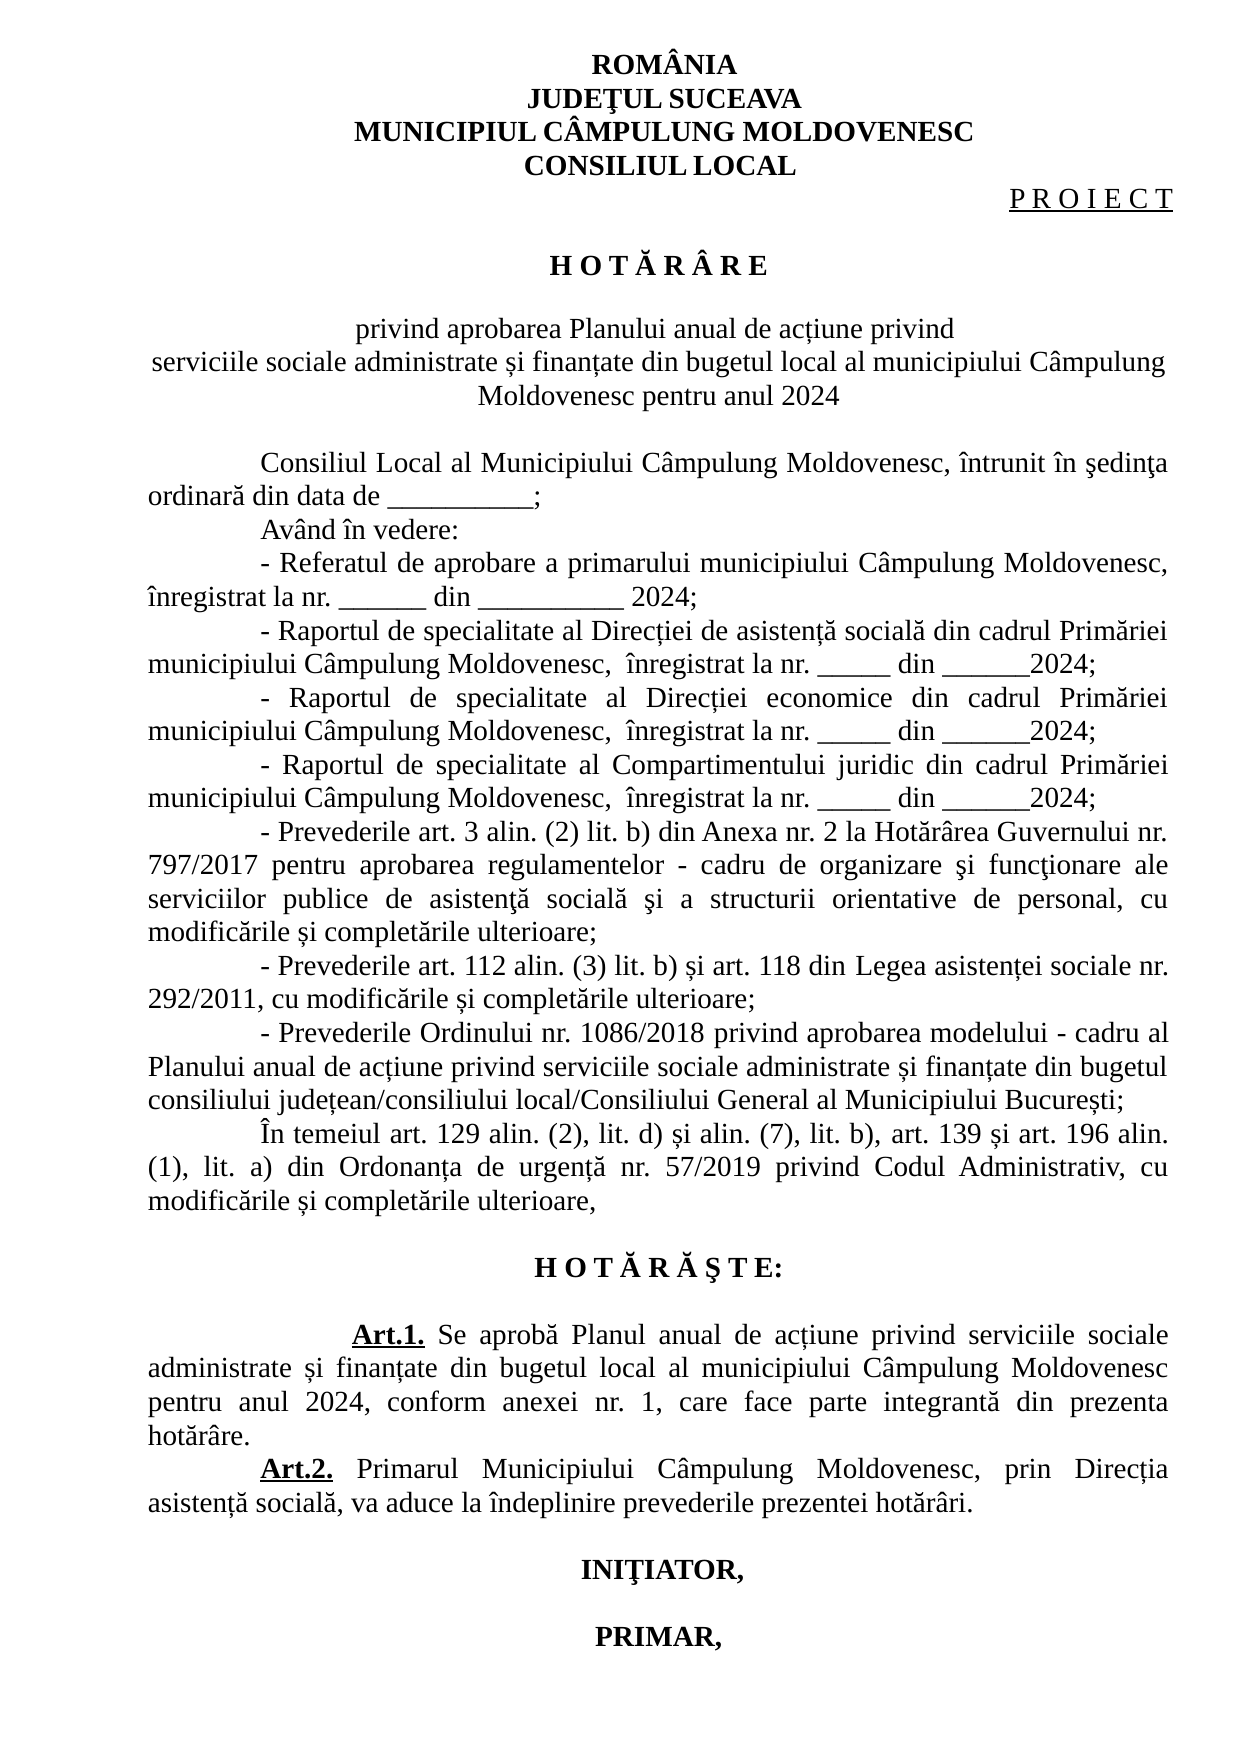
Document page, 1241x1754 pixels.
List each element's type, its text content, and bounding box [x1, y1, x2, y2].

subtitle P R O I E C T [148, 181, 1173, 215]
text privind aprobarea Planului anual de acțiune privind [148, 311, 1169, 344]
text - Referatul de aprobare a primarului municipiului Câmpulung Moldovenesc, înregistrat la nr. ______ din __________ 2024; [148, 546, 1169, 613]
text - Raportul de specialitate al Direcției economice din cadrul Primăriei municipiului Câmpulung Moldovenesc, înregistrat la nr. _____ din ______2024; [148, 680, 1169, 747]
text Art.1. Se aprobă Planul anual de acțiune privind serviciile sociale administrate și finanțate din bugetul local al municipiului Câmpulung Moldovenesc pentru anul 2024, conform anexei nr. 1, care face parte integrantă din prezenta hotărâre. [148, 1317, 1169, 1451]
subtitle H O T Ă R Â R E [148, 248, 1169, 282]
text ROMÂNIA [148, 47, 1181, 81]
text INIŢIATOR, [148, 1552, 1169, 1585]
text serviciile sociale administrate și finanțate din bugetul local al municipiului Câmpulung Moldovenesc pentru anul 2024 [148, 344, 1169, 411]
subtitle PRIMAR, [148, 1619, 1169, 1652]
text - Prevederile Ordinului nr. 1086/2018 privind aprobarea modelului - cadru al Planului anual de acțiune privind serviciile sociale administrate și finanțate din bugetul consiliului județean/consiliului local/Consiliului General al Municipiului București; [148, 1015, 1169, 1116]
text - Raportul de specialitate al Compartimentului juridic din cadrul Primăriei municipiului Câmpulung Moldovenesc, înregistrat la nr. _____ din ______2024; [148, 747, 1169, 814]
subtitle MUNICIPIUL CÂMPULUNG MOLDOVENESC [148, 114, 1181, 148]
text Consiliul Local al Municipiului Câmpulung Moldovenesc, întrunit în şedinţa ordinară din data de __________; [148, 445, 1169, 512]
text - Prevederile art. 3 alin. (2) lit. b) din Anexa nr. 2 la Hotărârea Guvernului nr. 797/2017 pentru aprobarea regulamentelor - cadru de organizare şi funcţionare ale serviciilor publice de asistenţă socială şi a structurii orientative de personal, cu modificările și completările ulterioare; [148, 814, 1169, 948]
subtitle CONSILIUL LOCAL [13, 148, 1169, 181]
text Având în vedere: [148, 512, 1169, 546]
text În temeiul art. 129 alin. (2), lit. d) și alin. (7), lit. b), art. 139 și art. 196 alin. (1), lit. a) din Ordonanța de urgență nr. 57/2019 privind Codul Administrativ, cu modificările și completările ulterioare, [148, 1116, 1169, 1216]
text JUDEŢUL SUCEAVA [148, 81, 1181, 114]
text - Raportul de specialitate al Direcției de asistență socială din cadrul Primăriei municipiului Câmpulung Moldovenesc, înregistrat la nr. _____ din ______2024; [148, 613, 1169, 680]
text Art.2. Primarul Municipiului Câmpulung Moldovenesc, prin Direcția asistență socială, va aduce la îndeplinire prevederile prezentei hotărâri. [148, 1451, 1169, 1518]
subtitle H O T Ă R Ă Ş T E: [148, 1250, 1169, 1283]
text - Prevederile art. 112 alin. (3) lit. b) și art. 118 din Legea asistenței sociale nr. 292/2011, cu modificările și completările ulterioare; [148, 948, 1169, 1015]
